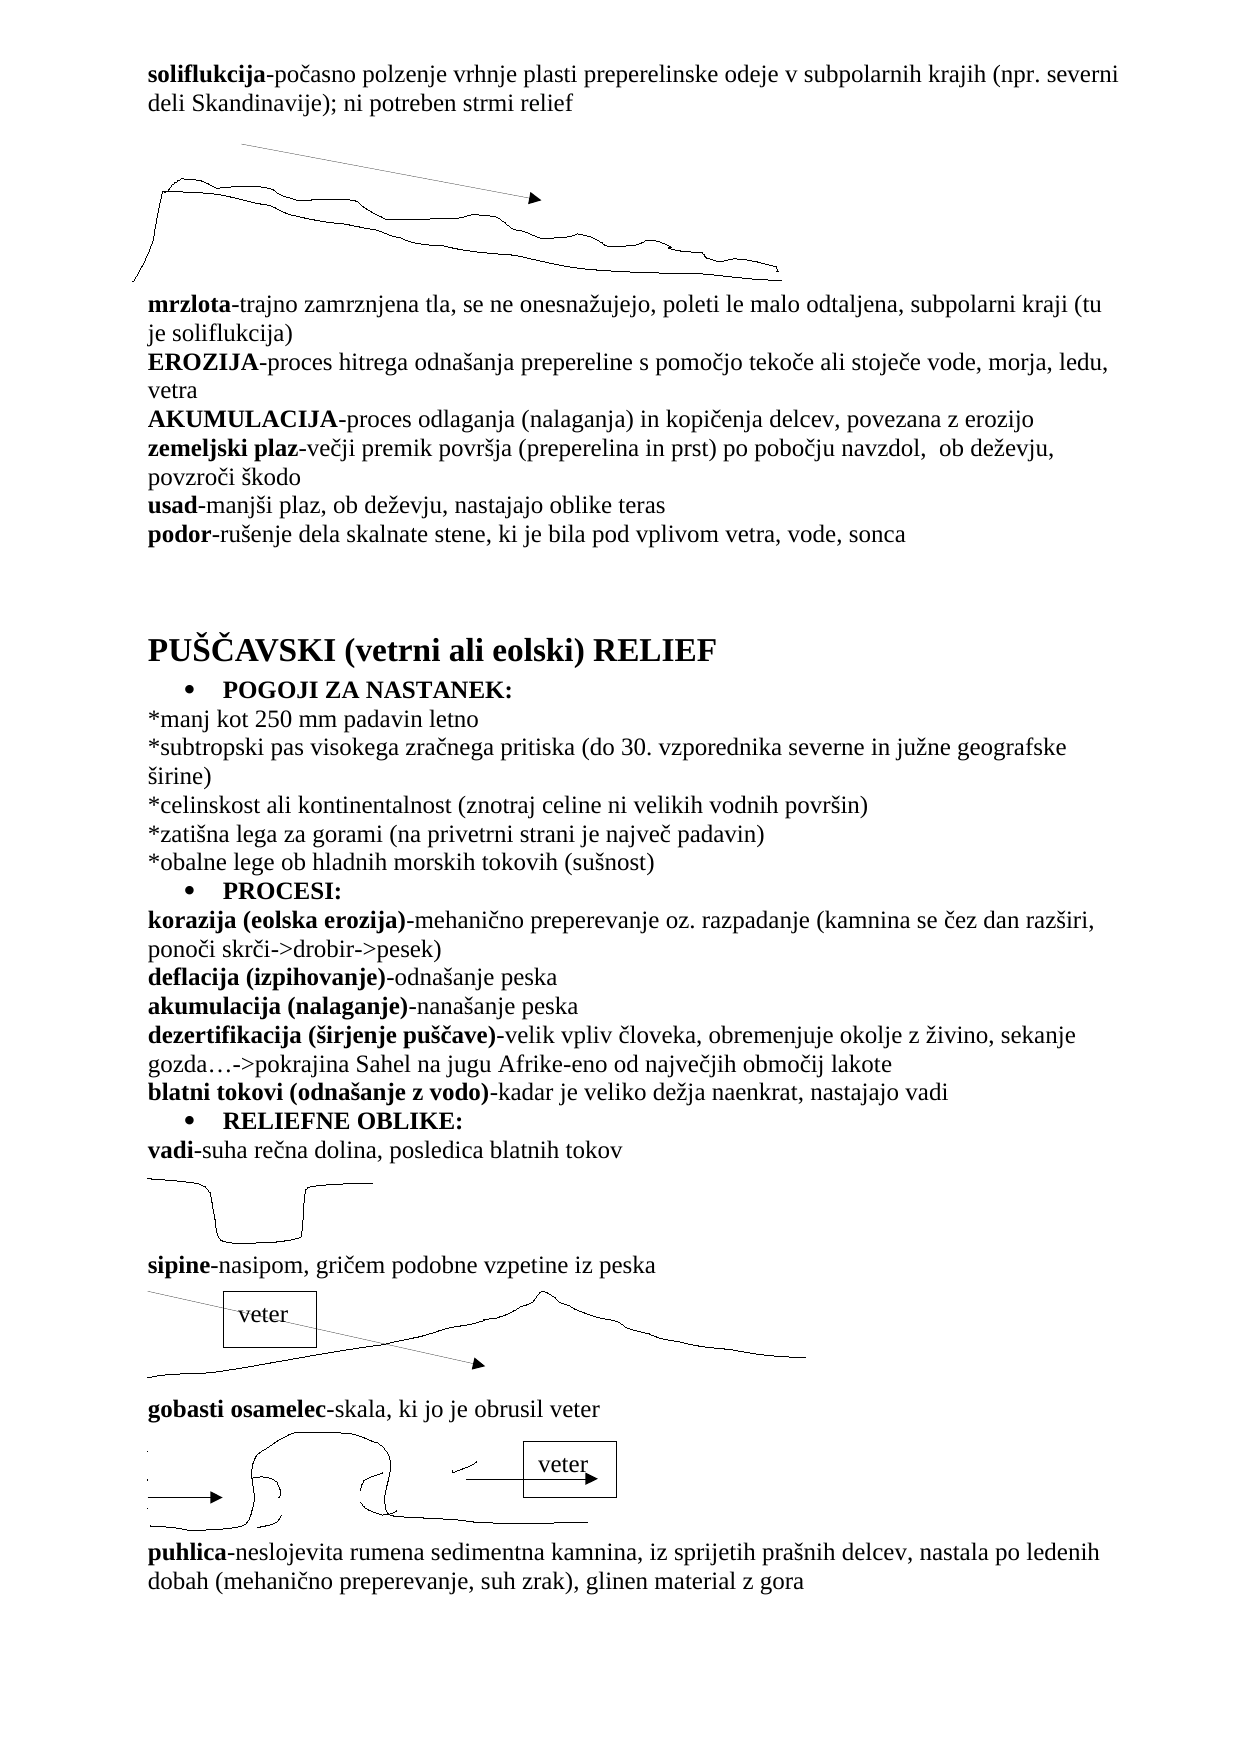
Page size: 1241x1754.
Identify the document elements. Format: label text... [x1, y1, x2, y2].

list RELIEFNE OBLIKE: [185, 1106, 1122, 1135]
text dezertifikacija (širjenje puščave)-velik vpliv človeka, obremenjuje okolje z živino, sekanje gozda…->pokrajina Sahel na jugu Afrike-eno od največjih območij lakote [148, 1020, 1122, 1077]
text *subtropski pas visokega zračnega pritiska (do 30. vzporednika severne in južne geografske širine) [148, 732, 1122, 790]
text blatni tokovi (odnašanje z vodo)-kadar je veliko dežja naenkrat, nastajajo vadi [148, 1077, 1122, 1106]
text sipine-nasipom, gričem podobne vzpetine iz peska [148, 1250, 1122, 1279]
list POGOJI ZA NASTANEK: [185, 675, 1122, 704]
text mrzlota-trajno zamrznjena tla, se ne onesnažujejo, poleti le malo odtaljena, subpolarni kraji (tu je soliflukcija) [148, 289, 1122, 347]
text *obalne lege ob hladnih morskih tokovih (sušnost) [148, 847, 1122, 876]
text podor-rušenje dela skalnate stene, ki je bila pod vplivom vetra, vode, sonca [148, 519, 1122, 548]
text vadi-suha rečna dolina, posledica blatnih tokov [148, 1135, 1122, 1164]
text EROZIJA-proces hitrega odnašanja prepereline s pomočjo tekoče ali stoječe vode, morja, ledu, vetra [148, 347, 1122, 404]
text gobasti osamelec-skala, ki jo je obrusil veter [148, 1394, 1122, 1422]
subtitle PUŠČAVSKI (vetrni ali eolski) RELIEF [148, 630, 1122, 669]
text usad-manjši plaz, ob deževju, nastajajo oblike teras [148, 490, 1122, 519]
text puhlica-neslojevita rumena sedimentna kamnina, iz sprijetih prašnih delcev, nastala po ledenih dobah (mehanično preperevanje, suh zrak), glinen material z gora [148, 1537, 1122, 1595]
text deflacija (izpihovanje)-odnašanje peska [148, 962, 1122, 991]
text veter [538, 1449, 601, 1478]
text AKUMULACIJA-proces odlaganja (nalaganja) in kopičenja delcev, povezana z erozijo [148, 404, 1122, 433]
text veter [238, 1299, 301, 1324]
text *manj kot 250 mm padavin letno [148, 704, 1122, 732]
text zemeljski plaz-večji premik površja (preperelina in prst) po pobočju navzdol, ob deževju, povzroči škodo [148, 433, 1122, 490]
text soliflukcija-počasno polzenje vrhnje plasti preperelinske odeje v subpolarnih krajih (npr. severni deli Skandinavije); ni potreben strmi relief [148, 59, 1122, 117]
text akumulacija (nalaganje)-nanašanje peska [148, 991, 1122, 1020]
list PROCESI: [185, 876, 1122, 905]
text *zatišna lega za gorami (na privetrni strani je največ padavin) [148, 819, 1122, 847]
text *celinskost ali kontinentalnost (znotraj celine ni velikih vodnih površin) [148, 790, 1122, 819]
text veter [238, 1312, 301, 1328]
text korazija (eolska erozija)-mehanično preperevanje oz. razpadanje (kamnina se čez dan razširi, ponoči skrči->drobir->pesek) [148, 905, 1122, 962]
